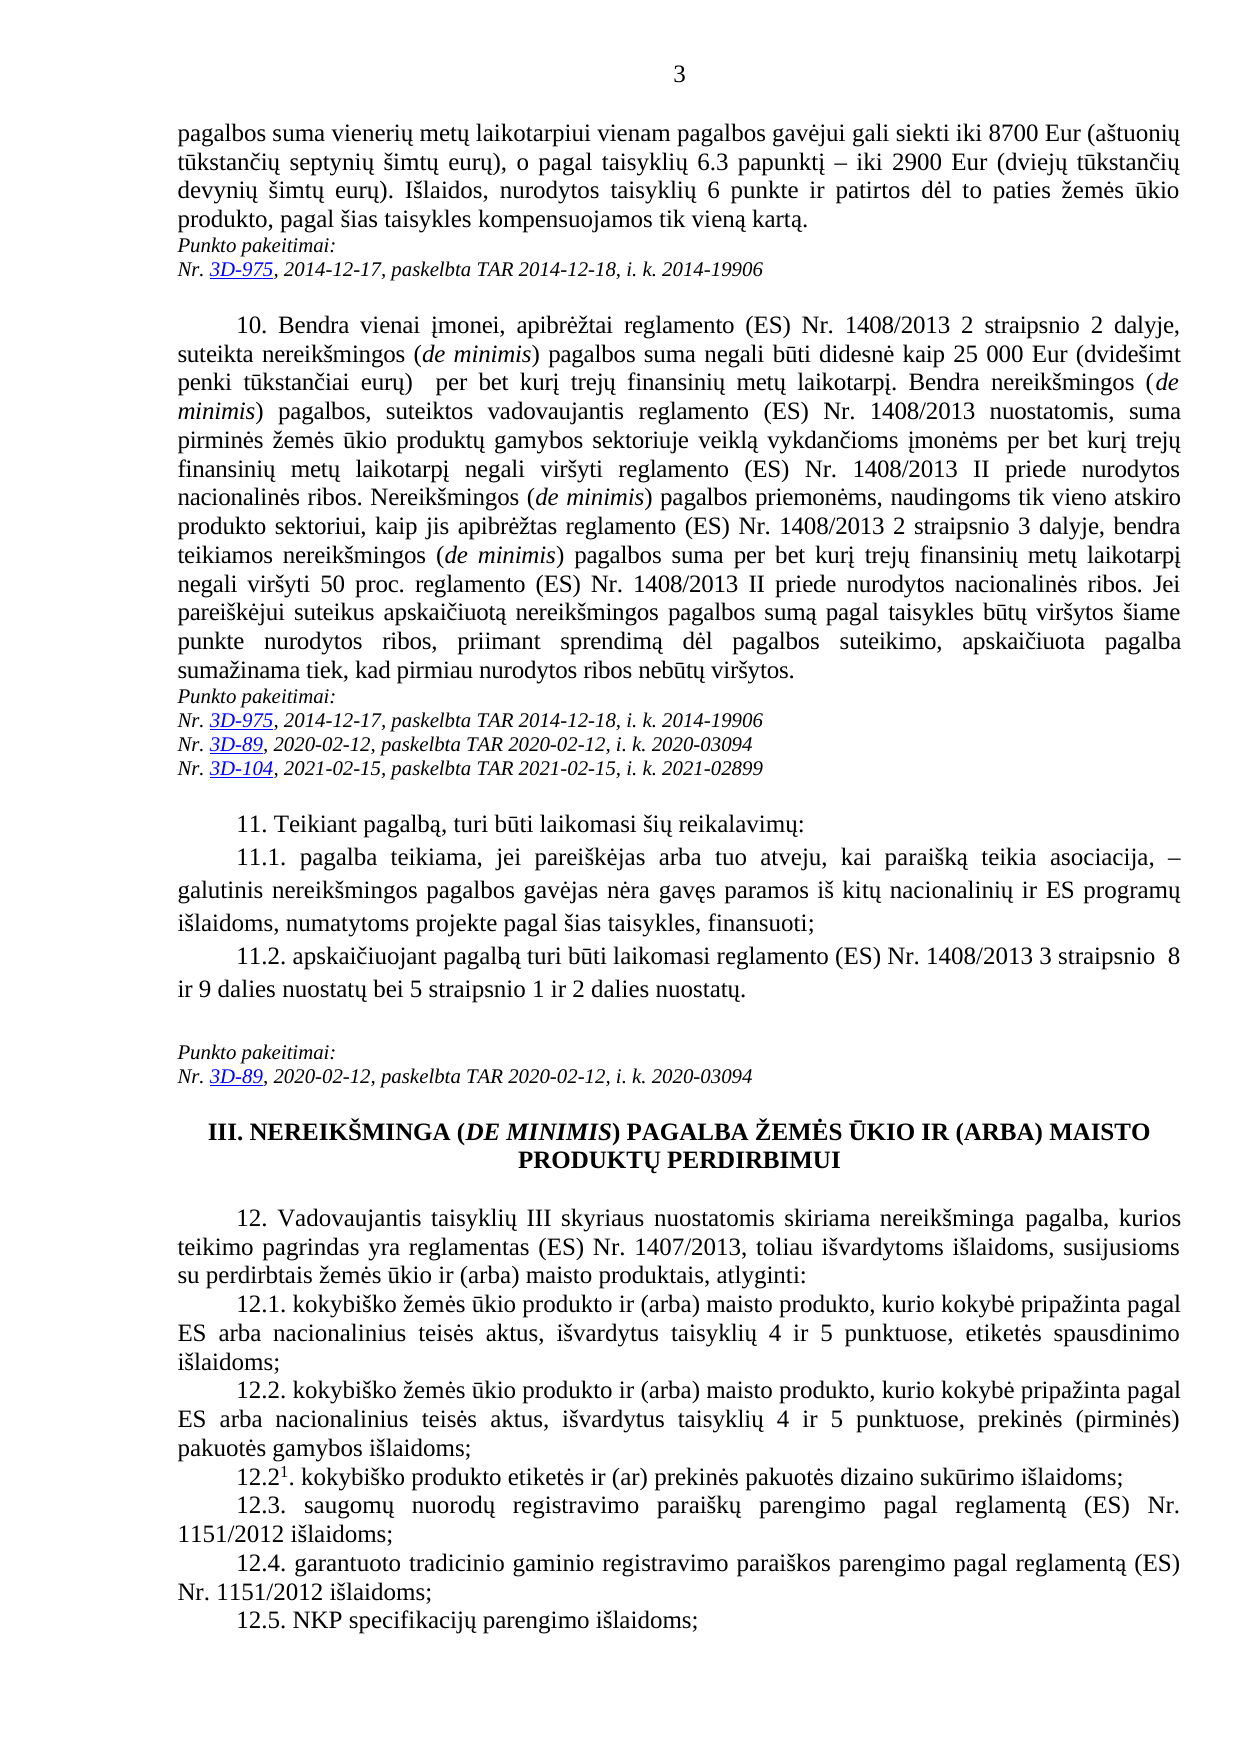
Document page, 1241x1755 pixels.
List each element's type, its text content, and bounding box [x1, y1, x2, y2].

text Punkto pakeitimai: [177, 233, 1181, 257]
text pagalbos suma vienerių metų laikotarpiui vienam pagalbos gavėjui gali siekti iki 8700 Eur (aštuonių tūkstančių septynių šimtų eurų), o pagal taisyklių 6.3 papunktį – iki 2900 Eur (dviejų tūkstančių devynių šimtų eurų). Išlaidos, nurodytos taisyklių 6 punkte ir patirtos dėl to paties žemės ūkio produkto, pagal šias taisykles kompensuojamos tik vieną kartą. [177, 118, 1181, 233]
text 12.21. kokybiško produkto etiketės ir (ar) prekinės pakuotės dizaino sukūrimo išlaidoms; [177, 1462, 1181, 1491]
text 12.2. kokybiško žemės ūkio produkto ir (arba) maisto produkto, kurio kokybė pripažinta pagal ES arba nacionalinius teisės aktus, išvardytus taisyklių 4 ir 5 punktuose, prekinės (pirminės) pakuotės gamybos išlaidoms; [177, 1376, 1181, 1462]
text Nr. 3D-104, 2021-02-15, paskelbta TAR 2021-02-15, i. k. 2021-02899 [177, 756, 1181, 780]
text Nr. 3D-975, 2014-12-17, paskelbta TAR 2014-12-18, i. k. 2014-19906 [177, 257, 1181, 281]
text 12.4. garantuoto tradicinio gaminio registravimo paraiškos parengimo pagal reglamentą (ES) Nr. 1151/2012 išlaidoms; [177, 1548, 1181, 1606]
text 12.1. kokybiško žemės ūkio produkto ir (arba) maisto produkto, kurio kokybė pripažinta pagal ES arba nacionalinius teisės aktus, išvardytus taisyklių 4 ir 5 punktuose, etiketės spausdinimo išlaidoms; [177, 1289, 1181, 1376]
text 11.1. pagalba teikiama, jei pareiškėjas arba tuo atveju, kai paraišką teikia asociacija, – galutinis nereikšmingos pagalbos gavėjas nėra gavęs paramos iš kitų nacionalinių ir ES programų išlaidoms, numatytoms projekte pagal šias taisykles, finansuoti; [177, 842, 1181, 937]
text 12. Vadovaujantis taisyklių III skyriaus nuostatomis skiriama nereikšminga pagalba, kurios teikimo pagrindas yra reglamentas (ES) Nr. 1407/2013, toliau išvardytoms išlaidoms, susijusioms su perdirbtais žemės ūkio ir (arba) maisto produktais, atlyginti: [177, 1203, 1181, 1289]
text Punkto pakeitimai: [177, 684, 1181, 708]
text Nr. 3D-89, 2020-02-12, paskelbta TAR 2020-02-12, i. k. 2020-03094 [177, 732, 1181, 756]
text Nr. 3D-975, 2014-12-17, paskelbta TAR 2014-12-18, i. k. 2014-19906 [177, 708, 1181, 732]
text III. NEREIKŠMINGA (DE MINIMIS) PAGALBA ŽEMĖS ŪKIO IR (ARBA) MAISTO PRODUKTŲ PERDIRBIMUI [177, 1117, 1181, 1174]
text Punkto pakeitimai: [177, 1040, 1181, 1064]
text 11. Teikiant pagalbą, turi būti laikomasi šių reikalavimų: [177, 809, 1181, 837]
text 11.2. apskaičiuojant pagalbą turi būti laikomasi reglamento (ES) Nr. 1408/2013 3 straipsnio 8 ir 9 dalies nuostatų bei 5 straipsnio 1 ir 2 dalies nuostatų. [177, 941, 1181, 1003]
text 12.5. NKP specifikacijų parengimo išlaidoms; [177, 1606, 1181, 1634]
text 10. Bendra vienai įmonei, apibrėžtai reglamento (ES) Nr. 1408/2013 2 straipsnio 2 dalyje, suteikta nereikšmingos (de minimis) pagalbos suma negali būti didesnė kaip 25 000 Eur (dvidešimt penki tūkstančiai eurų) per bet kurį trejų finansinių metų laikotarpį. Bendra nereikšmingos (de minimis) pagalbos, suteiktos vadovaujantis reglamento (ES) Nr. 1408/2013 nuostatomis, suma pirminės žemės ūkio produktų gamybos sektoriuje veiklą vykdančioms įmonėms per bet kurį trejų finansinių metų laikotarpį negali viršyti reglamento (ES) Nr. 1408/2013 II priede nurodytos nacionalinės ribos. Nereikšmingos (de minimis) pagalbos priemonėms, naudingoms tik vieno atskiro produkto sektoriui, kaip jis apibrėžtas reglamento (ES) Nr. 1408/2013 2 straipsnio 3 dalyje, bendra teikiamos nereikšmingos (de minimis) pagalbos suma per bet kurį trejų finansinių metų laikotarpį negali viršyti 50 proc. reglamento (ES) Nr. 1408/2013 II priede nurodytos nacionalinės ribos. Jei pareiškėjui suteikus apskaičiuotą nereikšmingos pagalbos sumą pagal taisykles būtų viršytos šiame punkte nurodytos ribos, priimant sprendimą dėl pagalbos suteikimo, apskaičiuota pagalba sumažinama tiek, kad pirmiau nurodytos ribos nebūtų viršytos. [177, 310, 1181, 684]
text Nr. 3D-89, 2020-02-12, paskelbta TAR 2020-02-12, i. k. 2020-03094 [177, 1064, 1181, 1088]
text 12.3. saugomų nuorodų registravimo paraiškų parengimo pagal reglamentą (ES) Nr. 1151/2012 išlaidoms; [177, 1491, 1181, 1548]
